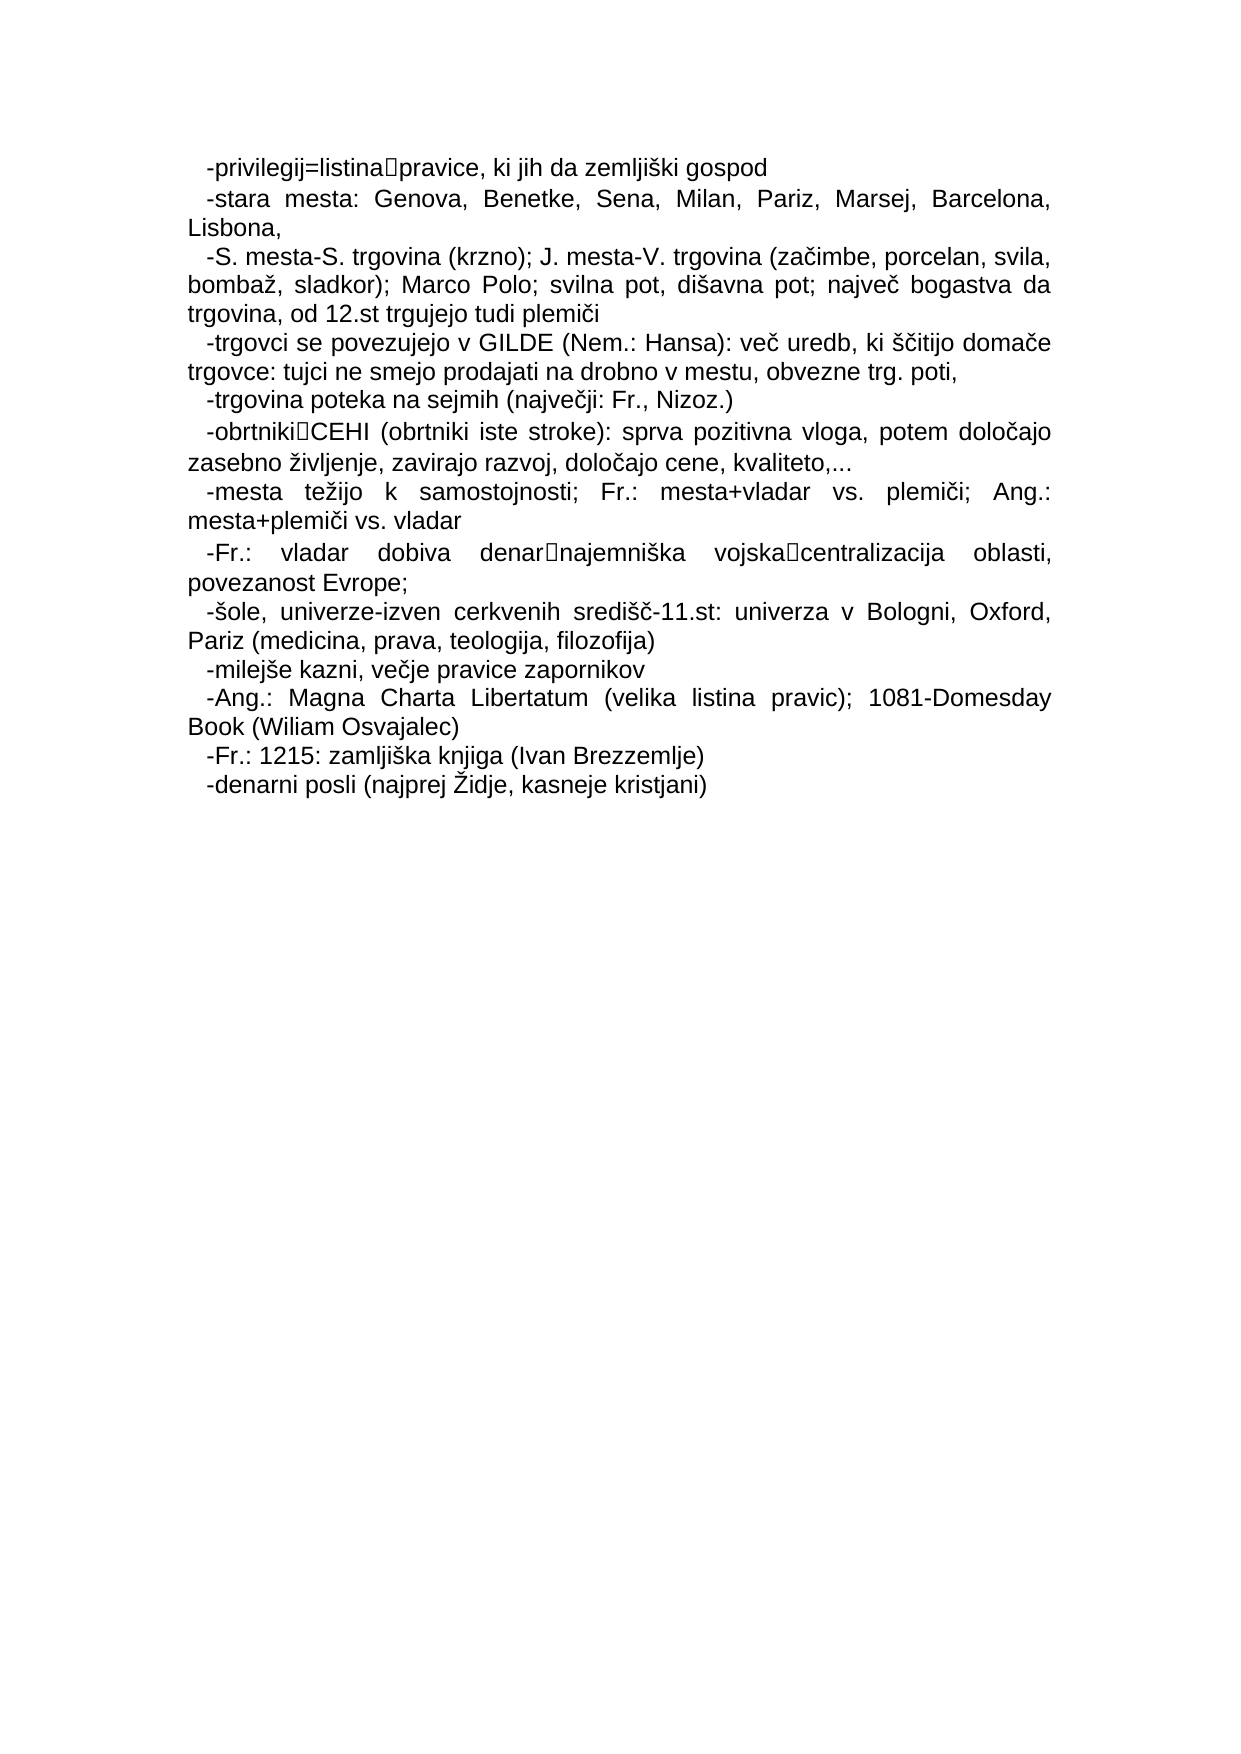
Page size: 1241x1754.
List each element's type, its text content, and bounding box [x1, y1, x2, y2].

text -Fr.: 1215: zamljiška knjiga (Ivan Brezzemlje) [187, 741, 1053, 770]
text -trgovci se povezujejo v GILDE (Nem.: Hansa): več uredb, ki ščitijo domače trgovce: tujci ne smejo prodajati na drobno v mestu, obvezne trg. poti, [187, 328, 1053, 385]
text -mesta težijo k samostojnosti; Fr.: mesta+vladar vs. plemiči; Ang.: mesta+plemiči vs. vladar [187, 477, 1053, 534]
text -obrtnikiCEHI (obrtniki iste stroke): sprva pozitivna vloga, potem določajo zasebno življenje, zavirajo razvoj, določajo cene, kvaliteto,... [187, 414, 1053, 477]
text -trgovina poteka na sejmih (največji: Fr., Nizoz.) [187, 385, 1053, 414]
text -Ang.: Magna Charta Libertatum (velika listina pravic); 1081-Domesday Book (Wiliam Osvajalec) [187, 683, 1053, 741]
text -privilegij=listinapravice, ki jih da zemljiški gospod [187, 150, 1053, 184]
text -stara mesta: Genova, Benetke, Sena, Milan, Pariz, Marsej, Barcelona, Lisbona, [187, 184, 1053, 242]
text -šole, univerze-izven cerkvenih središč-11.st: univerza v Bologni, Oxford, Pariz (medicina, prava, teologija, filozofija) [187, 597, 1053, 655]
text -milejše kazni, večje pravice zapornikov [187, 655, 1053, 683]
text -denarni posli (najprej Židje, kasneje kristjani) [187, 770, 1053, 798]
text -Fr.: vladar dobiva denarnajemniška vojskacentralizacija oblasti, povezanost Evrope; [187, 534, 1053, 597]
text -S. mesta-S. trgovina (krzno); J. mesta-V. trgovina (začimbe, porcelan, svila, bombaž, sladkor); Marco Polo; svilna pot, dišavna pot; največ bogastva da trgovina, od 12.st trgujejo tudi plemiči [187, 242, 1053, 328]
